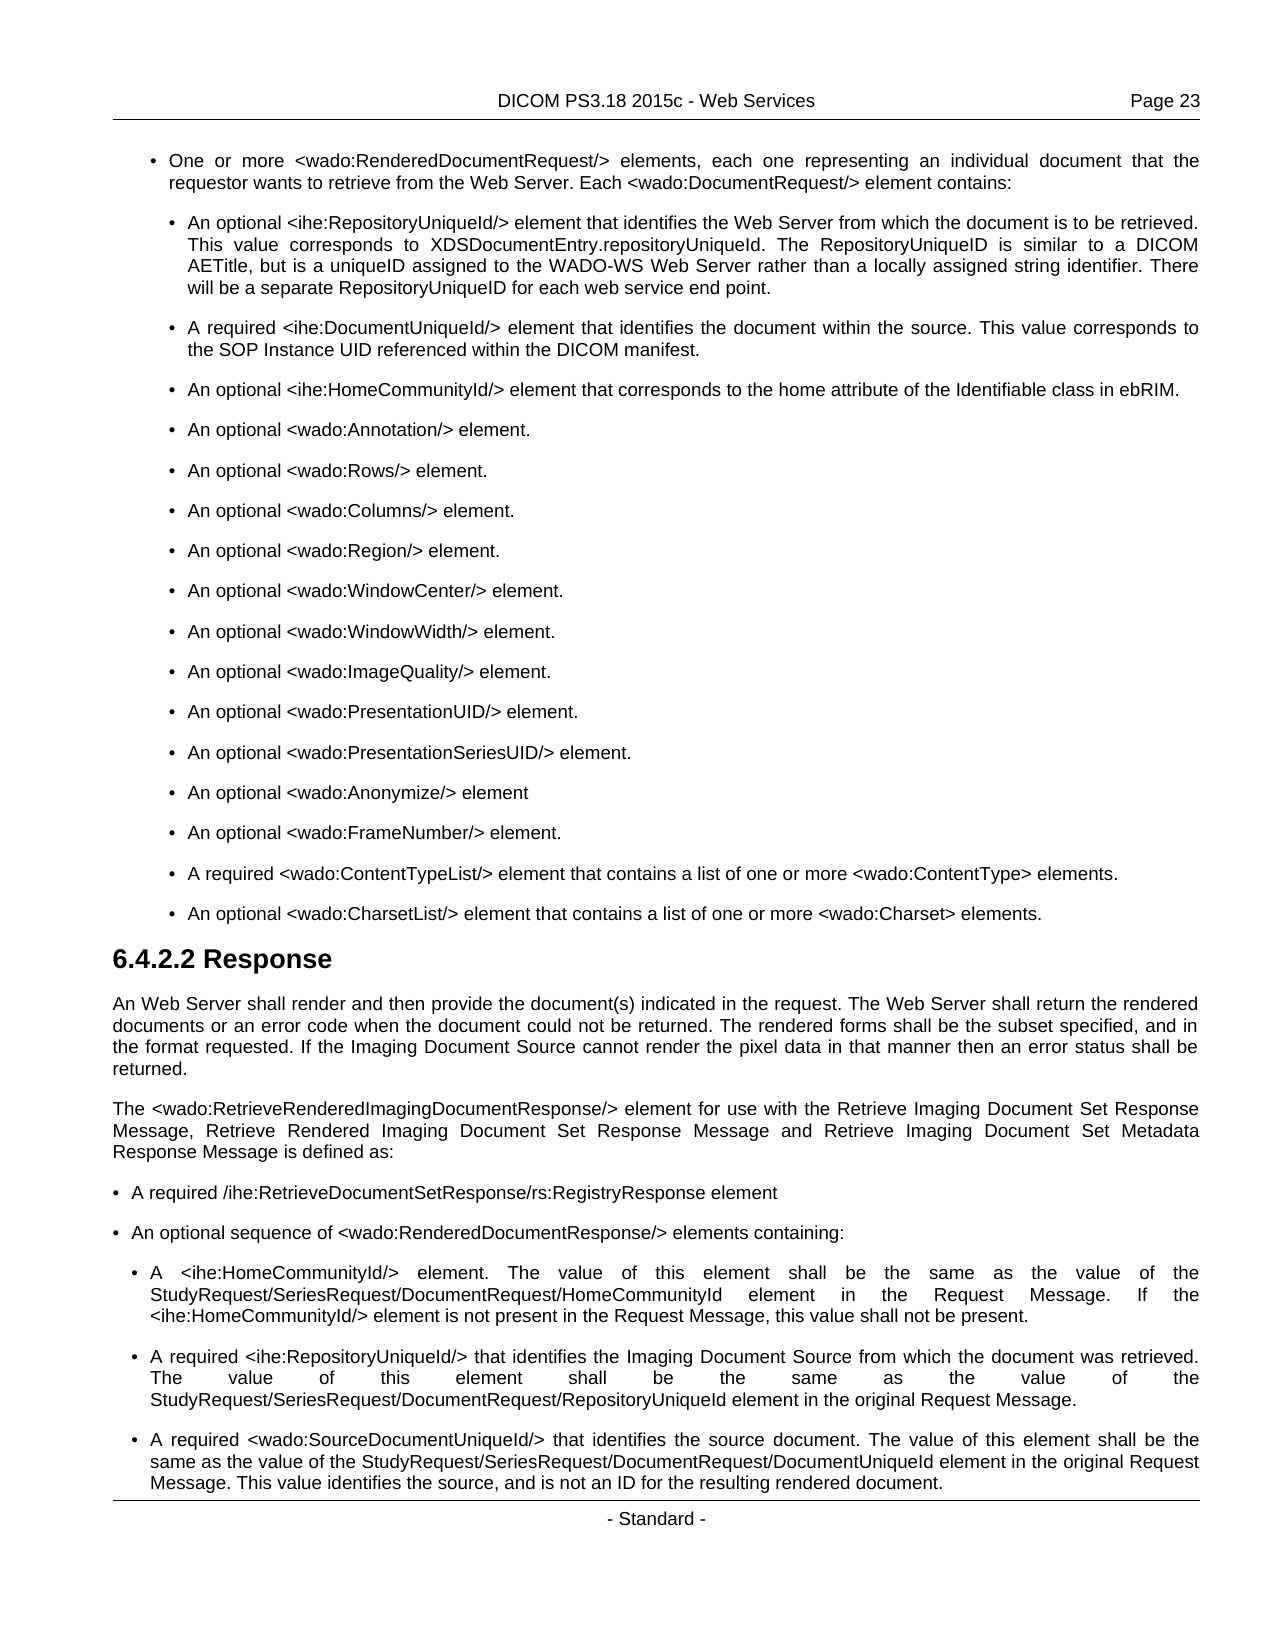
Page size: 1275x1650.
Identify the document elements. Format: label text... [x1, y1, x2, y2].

text An Web Server shall render and then provide the document(s) indicated in the request. The Web Server shall return the rendered documents or an error code when the document could not be returned. The rendered forms shall be the subset specified, and in the format requested. If the Imaging Document Source cannot render the pixel data in that manner then an error status shall be returned. [112, 993, 1200, 1079]
list An optional sequence of <wado:RenderedDocumentResponse/> elements containing: [112, 1222, 1200, 1243]
list An optional <wado:Anonymize/> element [169, 782, 1200, 803]
list An optional <wado:WindowCenter/> element. [169, 580, 1200, 602]
list An optional <wado:Rows/> element. [169, 459, 1200, 481]
list A required <wado:SourceDocumentUniqueId/> that identifies the source document. The value of this element shall be the same as the value of the StudyRequest/SeriesRequest/DocumentRequest/DocumentUniqueId element in the original Request Message. This value identifies the source, and is not an ID for the resulting rendered document. [131, 1429, 1200, 1494]
list An optional <wado:Region/> element. [169, 540, 1200, 562]
list An optional <wado:Annotation/> element. [169, 419, 1200, 441]
list An optional <wado:WindowWidth/> element. [169, 621, 1200, 642]
list An optional <wado:FrameNumber/> element. [169, 822, 1200, 844]
list A required /ihe:RetrieveDocumentSetResponse/rs:RegistryResponse element [112, 1182, 1200, 1203]
list An optional <wado:CharsetList/> element that contains a list of one or more <wado:Charset> elements. [169, 903, 1200, 924]
list A required <ihe:DocumentUniqueId/> element that identifies the document within the source. This value corresponds to the SOP Instance UID referenced within the DICOM manifest. [169, 317, 1200, 360]
text The <wado:RetrieveRenderedImagingDocumentResponse/> element for use with the Retrieve Imaging Document Set Response Message, Retrieve Rendered Imaging Document Set Response Message and Retrieve Imaging Document Set Metadata Response Message is defined as: [112, 1098, 1200, 1163]
list An optional <wado:PresentationSeriesUID/> element. [169, 742, 1200, 763]
list An optional <wado:ImageQuality/> element. [169, 661, 1200, 682]
list An optional <wado:PresentationUID/> element. [169, 701, 1200, 723]
list A required <wado:ContentTypeList/> element that contains a list of one or more <wado:ContentType> elements. [169, 862, 1200, 884]
list An optional <ihe:HomeCommunityId/> element that corresponds to the home attribute of the Identifiable class in ebRIM. [169, 379, 1200, 400]
list An optional <wado:Columns/> element. [169, 500, 1200, 521]
list A required <ihe:RepositoryUniqueId/> that identifies the Imaging Document Source from which the document was retrieved. The value of this element shall be the same as the value of the StudyRequest/SeriesRequest/DocumentRequest/RepositoryUniqueId element in the original Request Message. [131, 1346, 1200, 1410]
list A <ihe:HomeCommunityId/> element. The value of this element shall be the same as the value of the StudyRequest/SeriesRequest/DocumentRequest/HomeCommunityId element in the Request Message. If the <ihe:HomeCommunityId/> element is not present in the Request Message, this value shall not be present. [131, 1262, 1200, 1327]
list One or more <wado:RenderedDocumentRequest/> elements, each one representing an individual document that the requestor wants to retrieve from the Web Server. Each <wado:DocumentRequest/> element contains: [150, 150, 1200, 193]
list An optional <ihe:RepositoryUniqueId/> element that identifies the Web Server from which the document is to be retrieved. This value corresponds to XDSDocumentEntry.repositoryUniqueId. The RepositoryUniqueID is similar to a DICOM AETitle, but is a uniqueID assigned to the WADO-WS Web Server rather than a locally assigned string identifier. There will be a separate RepositoryUniqueID for each web service end point. [169, 212, 1200, 298]
text 6.4.2.2 Response [112, 943, 1200, 974]
